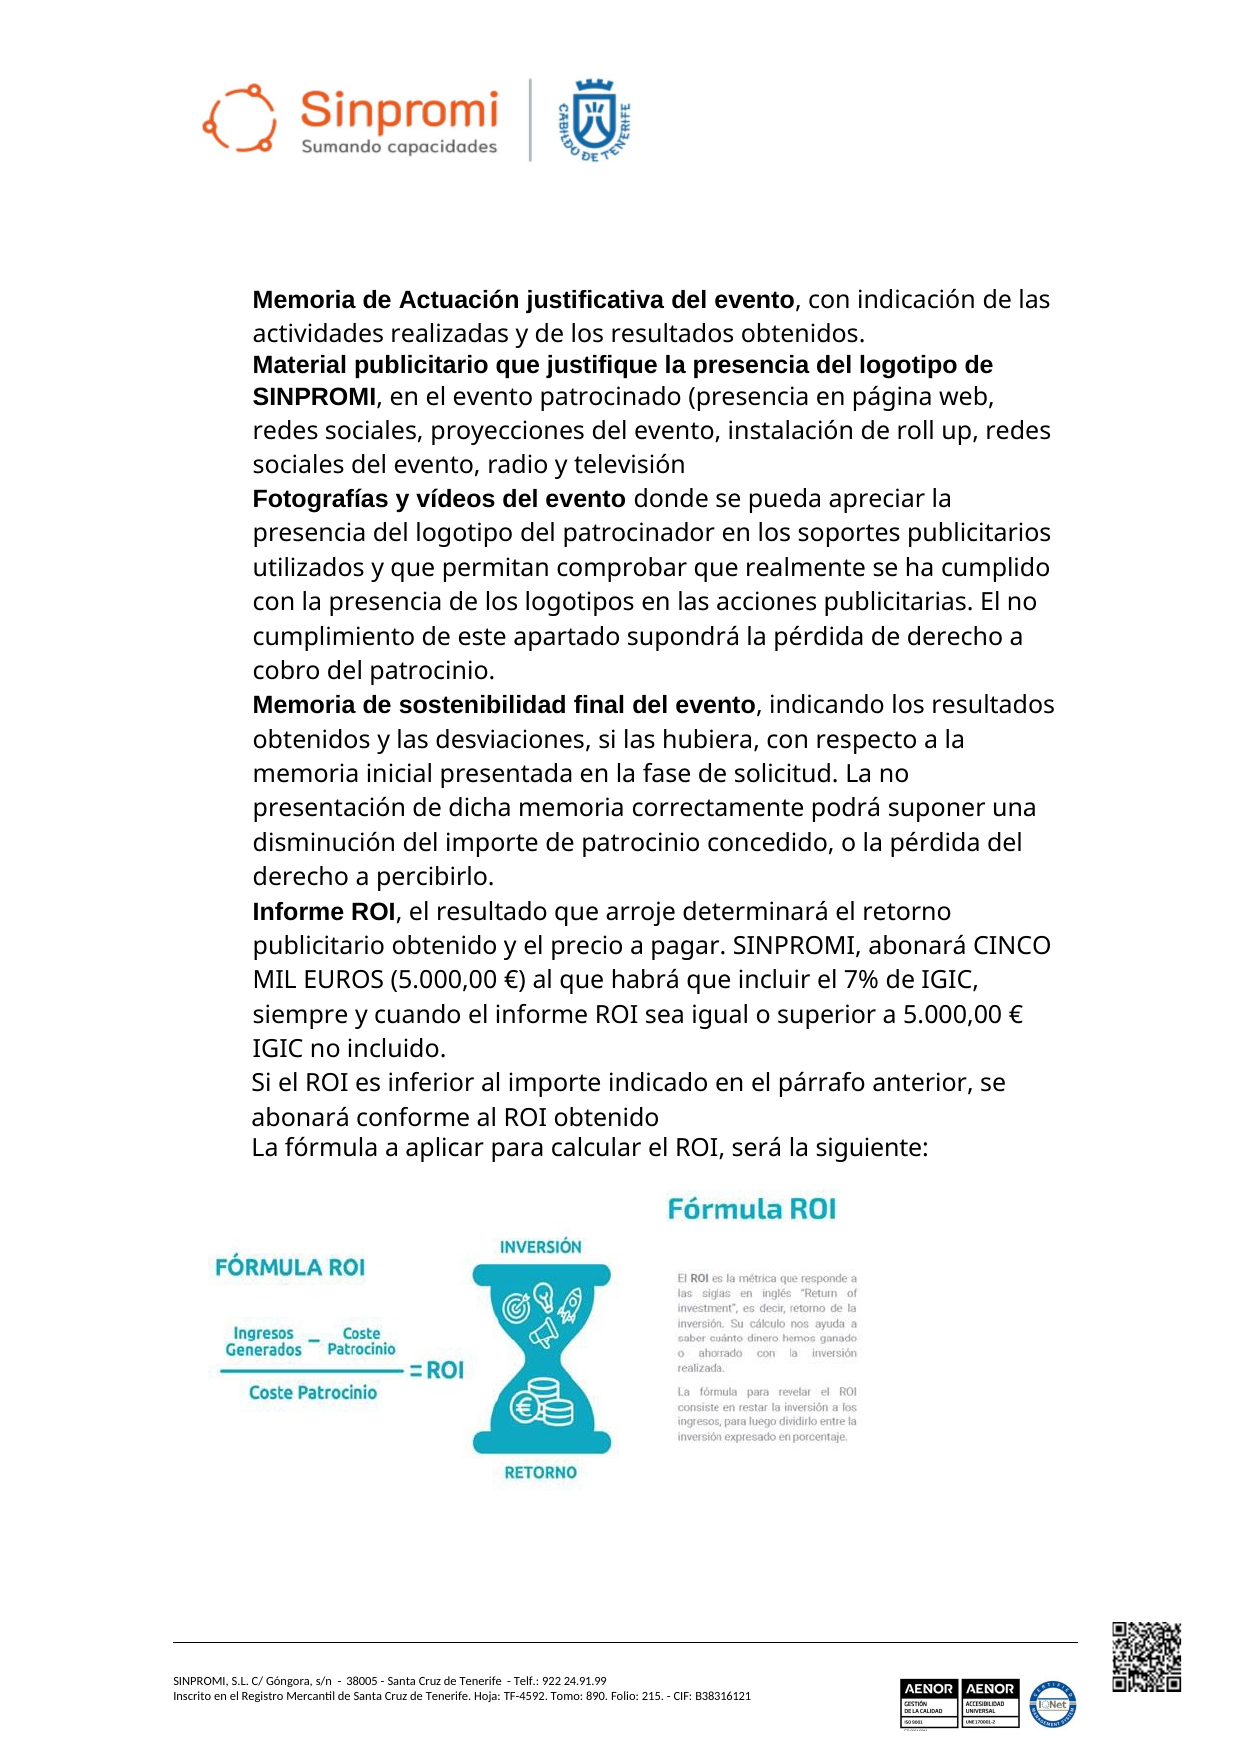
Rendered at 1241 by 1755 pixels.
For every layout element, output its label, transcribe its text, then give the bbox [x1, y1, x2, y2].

text Memoria de sostenibilidad final del evento, indicando los resultados obtenidos y las desviaciones, si las hubiera, con respecto a la memoria inicial presentada en la fase de solicitud. La no presentación de dicha memoria correctamente podrá suponer una disminución del importe de patrocinio concedido, o la pérdida del derecho a percibirlo. [252, 687, 1063, 893]
text Memoria de Actuación justificativa del evento, con indicación de las actividades realizadas y de los resultados obtenidos. [252, 282, 1063, 350]
text Material publicitario que justifique la presencia del logotipo de SINPROMI, en el evento patrocinado (presencia en página web, redes sociales, proyecciones del evento, instalación de roll up, redes sociales del evento, radio y televisión [252, 350, 1063, 481]
text Si el ROI es inferior al importe indicado en el párrafo anterior, se abonará conforme al ROI obtenido [251, 1065, 1063, 1133]
text La fórmula a aplicar para calcular el ROI, será la siguiente: [251, 1134, 1123, 1162]
text Informe ROI, el resultado que arroje determinará el retorno publicitario obtenido y el precio a pagar. SINPROMI, abonará CINCO MIL EUROS (5.000,00 €) al que habrá que incluir el 7% de IGIC, siempre y cuando el informe ROI sea igual o superior a 5.000,00 € IGIC no incluido. [252, 893, 1063, 1065]
text Fotografías y vídeos del evento donde se pueda apreciar la presencia del logotipo del patrocinador en los soportes publicitarios utilizados y que permitan comprobar que realmente se ha cumplido con la presencia de los logotipos en las acciones publicitarias. El no cumplimiento de este apartado supondrá la pérdida de derecho a cobro del patrocinio. [252, 481, 1063, 687]
